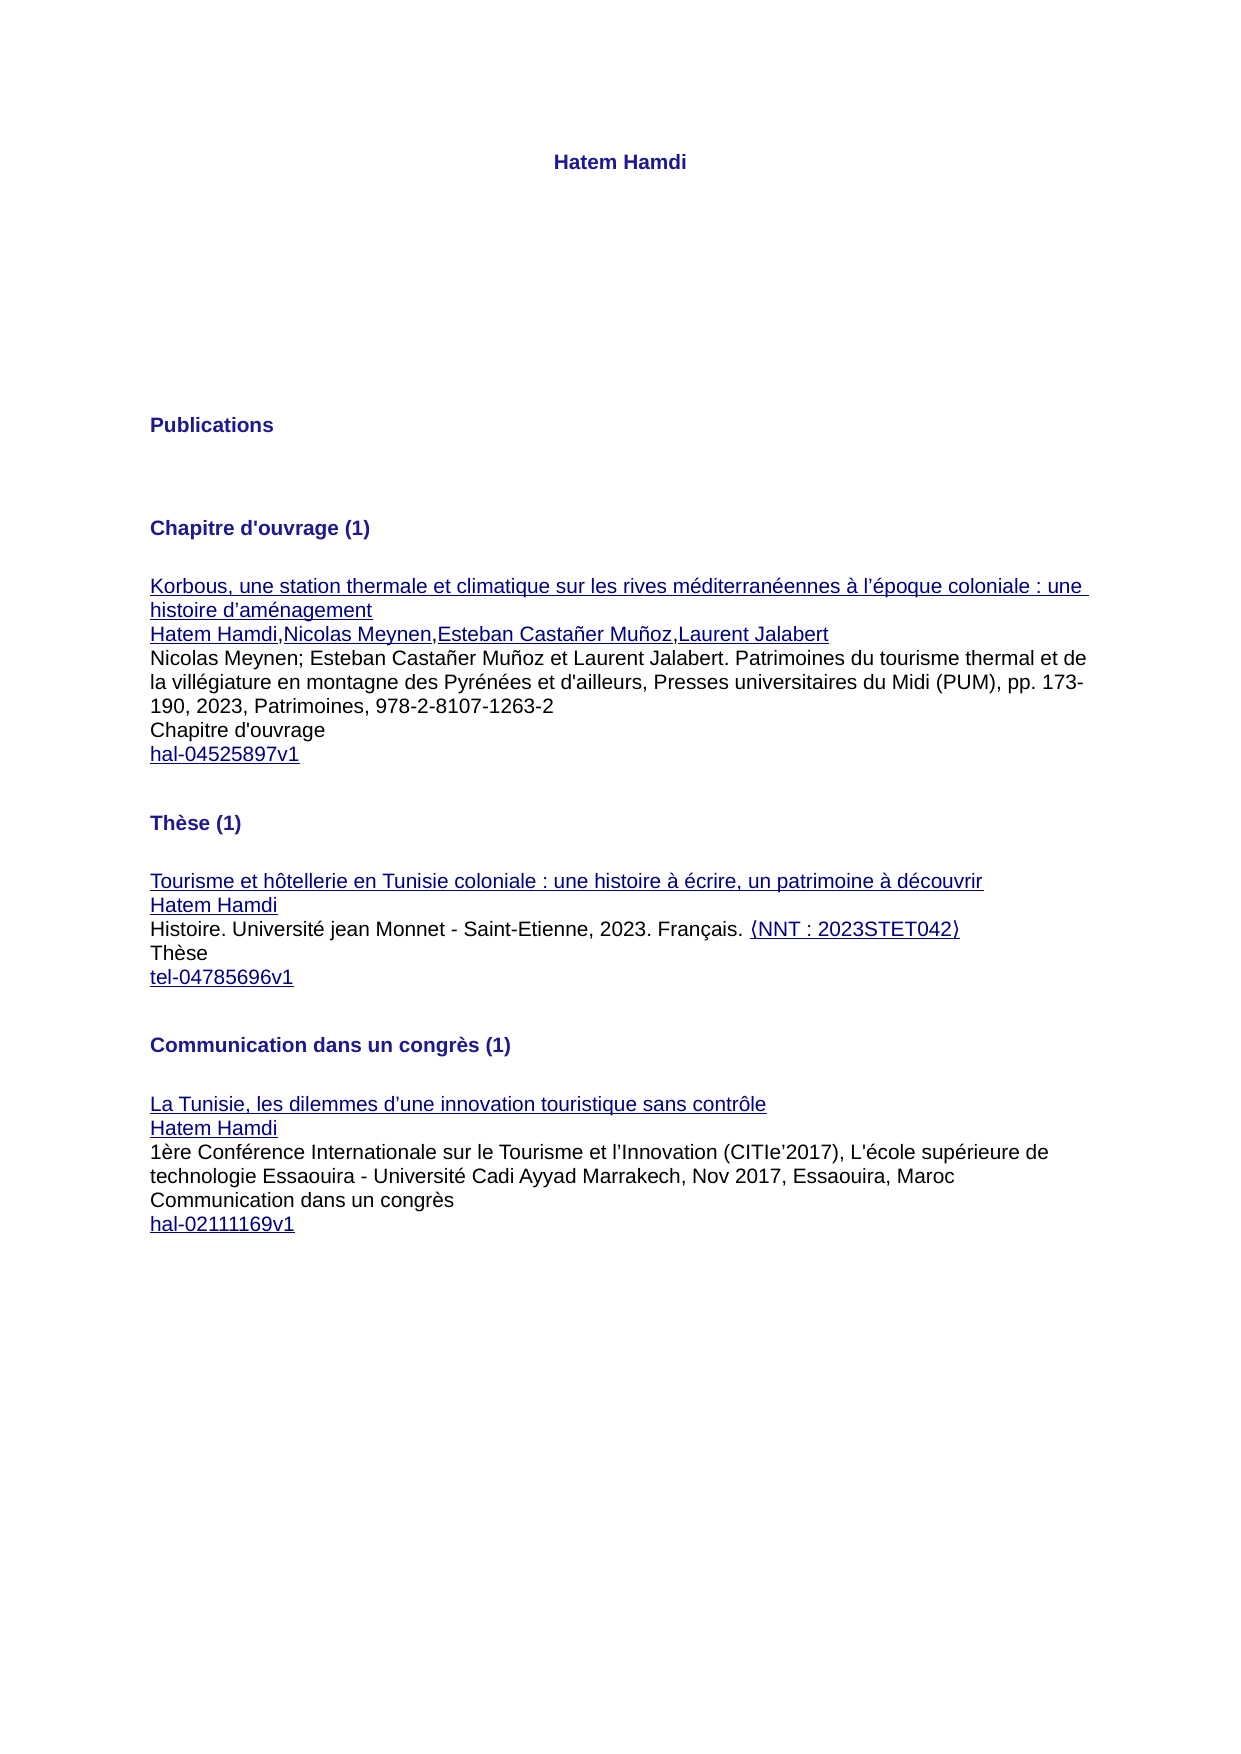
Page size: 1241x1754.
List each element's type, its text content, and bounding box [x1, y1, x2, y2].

subtitle Communication dans un congrès (1) [150, 1033, 1090, 1057]
table_header La Tunisie, les dilemmes d’une innovation touristique sans contrôle Hatem Hamdi 1ère Conférence Internationale sur le Tourisme et l’Innovation (CITIe’2017), L'école supérieure de technologie Essaouira - Université Cadi Ayyad Marrakech, Nov 2017, Essaouira, Maroc Communication dans un congrès hal-02111169v1 [150, 1092, 1090, 1235]
table_header Tourisme et hôtellerie en Tunisie coloniale : une histoire à écrire, un patrimoine à découvrir Hatem Hamdi Histoire. Université jean Monnet - Saint-Etienne, 2023. Français. ⟨NNT : 2023STET042⟩ Thèse tel-04785696v1 [150, 869, 1090, 988]
subtitle Chapitre d'ouvrage (1) [150, 516, 1090, 539]
subtitle Publications [150, 412, 1090, 436]
subtitle Thèse (1) [150, 810, 1090, 834]
subtitle Hatem Hamdi [150, 150, 1090, 174]
table_header Korbous, une station thermale et climatique sur les rives méditerranéennes à l’époque coloniale : une histoire d’aménagement Hatem Hamdi,Nicolas Meynen,Esteban Castañer Muñoz,Laurent Jalabert Nicolas Meynen; Esteban Castañer Muñoz et Laurent Jalabert. Patrimoines du tourisme thermal et de la villégiature en montagne des Pyrénées et d'ailleurs, Presses universitaires du Midi (PUM), pp. 173-190, 2023, Patrimoines, 978-2-8107-1263-2 Chapitre d'ouvrage hal-04525897v1 [150, 574, 1090, 766]
